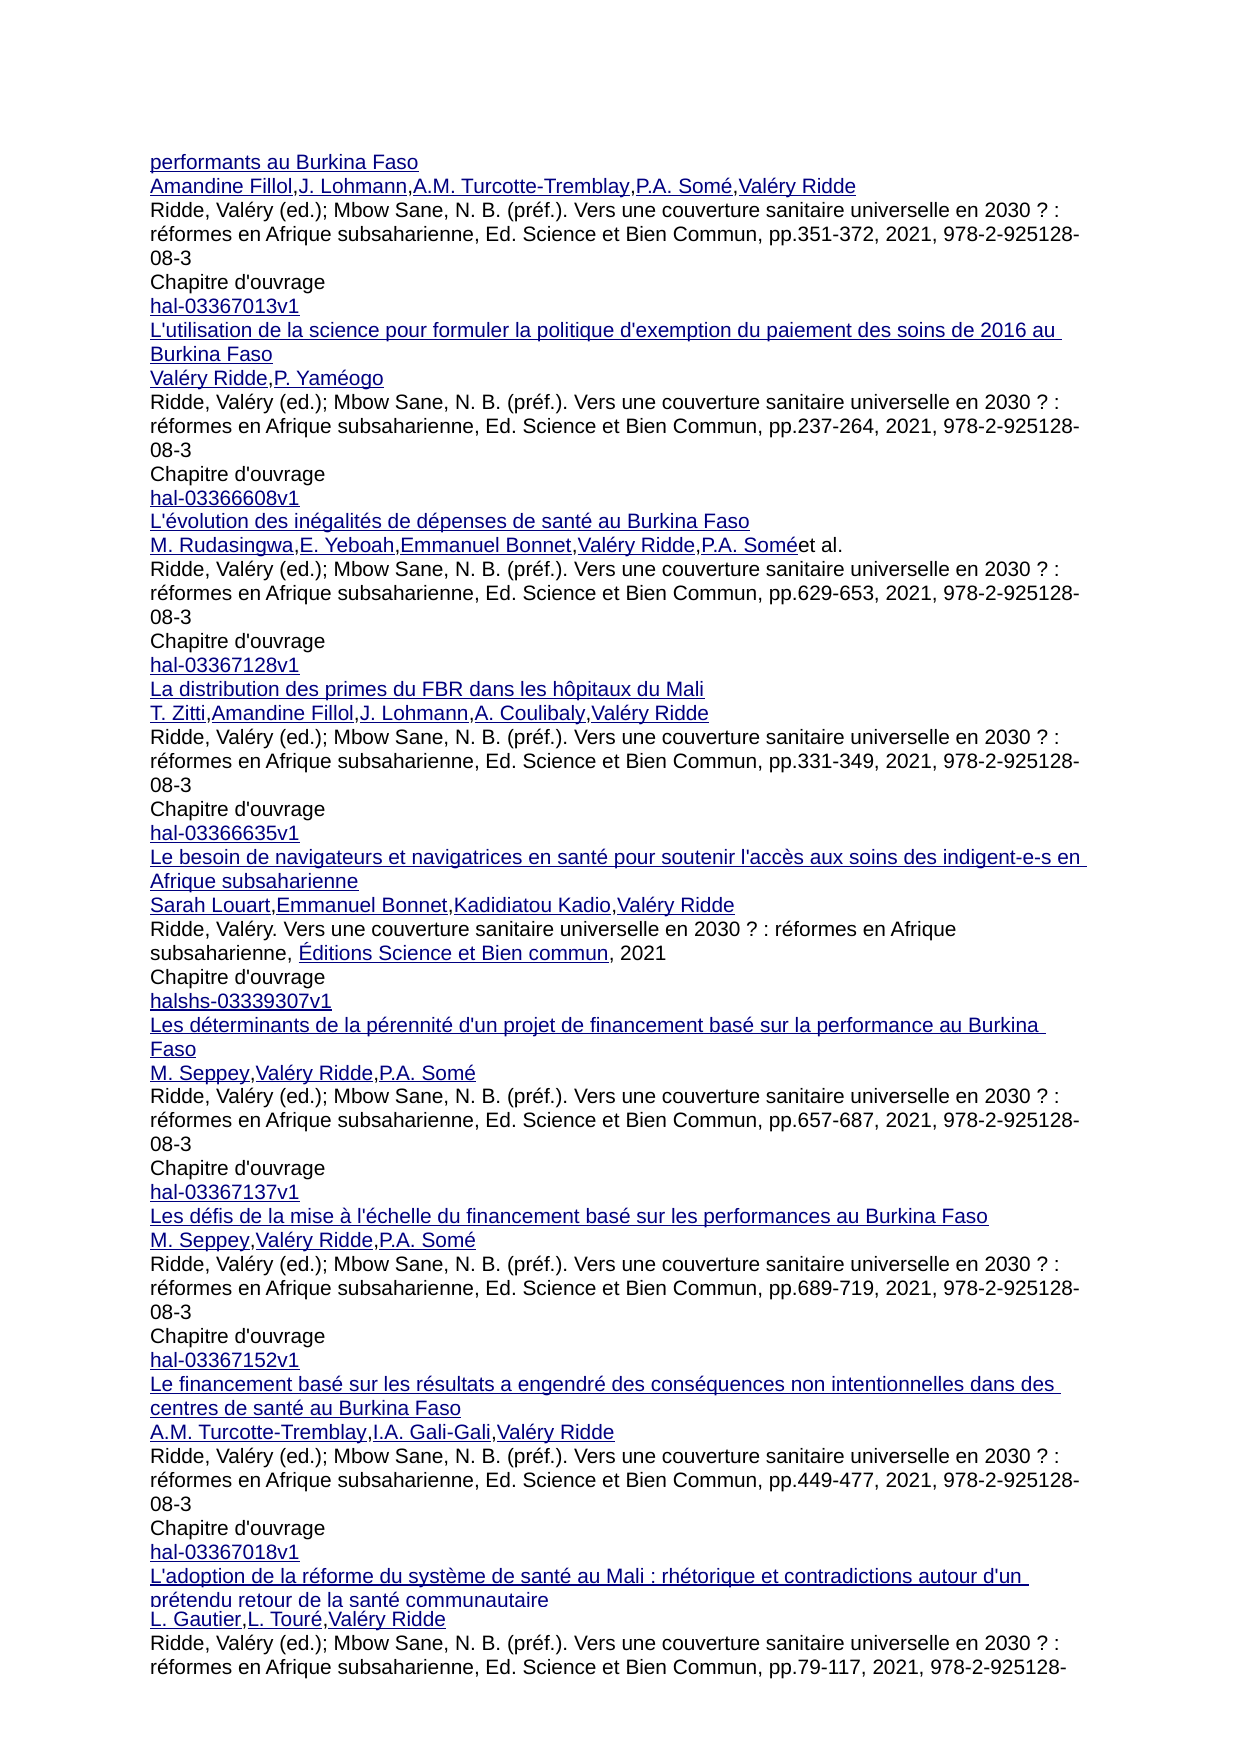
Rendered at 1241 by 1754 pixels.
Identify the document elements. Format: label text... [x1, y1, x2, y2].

table_cell Le financement basé sur les résultats a engendré des conséquences non intentionnelles dans des centres de santé au Burkina Faso A.M. Turcotte-Tremblay,I.A. Gali-Gali,Valéry Ridde Ridde, Valéry (ed.); Mbow Sane, N. B. (préf.). Vers une couverture sanitaire universelle en 2030 ? : réformes en Afrique subsaharienne, Ed. Science et Bien Commun, pp.449-477, 2021, 978-2-925128-08-3 Chapitre d'ouvrage hal-03367018v1 [150, 1372, 1090, 1563]
table_cell L'adoption de la réforme du système de santé au Mali : rhétorique et contradictions autour d'un prétendu retour de la santé communautaire L. Gautier,L. Touré,Valéry Ridde Ridde, Valéry (ed.); Mbow Sane, N. B. (préf.). Vers une couverture sanitaire universelle en 2030 ? : réformes en Afrique subsaharienne, Ed. Science et Bien Commun, pp.79-117, 2021, 978-2-925128- [150, 1564, 1090, 1679]
table_cell Les défis de la mise à l'échelle du financement basé sur les performances au Burkina Faso M. Seppey,Valéry Ridde,P.A. Somé Ridde, Valéry (ed.); Mbow Sane, N. B. (préf.). Vers une couverture sanitaire universelle en 2030 ? : réformes en Afrique subsaharienne, Ed. Science et Bien Commun, pp.689-719, 2021, 978-2-925128-08-3 Chapitre d'ouvrage hal-03367152v1 [150, 1204, 1090, 1372]
table_cell L'évolution des inégalités de dépenses de santé au Burkina Faso M. Rudasingwa,E. Yeboah,Emmanuel Bonnet,Valéry Ridde,P.A. Soméet al. Ridde, Valéry (ed.); Mbow Sane, N. B. (préf.). Vers une couverture sanitaire universelle en 2030 ? : réformes en Afrique subsaharienne, Ed. Science et Bien Commun, pp.629-653, 2021, 978-2-925128-08-3 Chapitre d'ouvrage hal-03367128v1 [150, 509, 1090, 677]
table_cell La distribution des primes du FBR dans les hôpitaux du Mali T. Zitti,Amandine Fillol,J. Lohmann,A. Coulibaly,Valéry Ridde Ridde, Valéry (ed.); Mbow Sane, N. B. (préf.). Vers une couverture sanitaire universelle en 2030 ? : réformes en Afrique subsaharienne, Ed. Science et Bien Commun, pp.331-349, 2021, 978-2-925128-08-3 Chapitre d'ouvrage hal-03366635v1 [150, 677, 1090, 845]
table_cell L'utilisation de la science pour formuler la politique d'exemption du paiement des soins de 2016 au Burkina Faso Valéry Ridde,P. Yaméogo Ridde, Valéry (ed.); Mbow Sane, N. B. (préf.). Vers une couverture sanitaire universelle en 2030 ? : réformes en Afrique subsaharienne, Ed. Science et Bien Commun, pp.237-264, 2021, 978-2-925128-08-3 Chapitre d'ouvrage hal-03366608v1 [150, 318, 1090, 509]
table_cell Le besoin de navigateurs et navigatrices en santé pour soutenir l'accès aux soins des indigent-e-s en Afrique subsaharienne Sarah Louart,Emmanuel Bonnet,Kadidiatou Kadio,Valéry Ridde Ridde, Valéry. Vers une couverture sanitaire universelle en 2030 ? : réformes en Afrique subsaharienne, Éditions Science et Bien commun, 2021 Chapitre d'ouvrage halshs-03339307v1 [150, 845, 1090, 1012]
table_cell Le financement basé sur la performance et la motivation des agents-e-s de santé pour les plus performants au Burkina Faso Amandine Fillol,J. Lohmann,A.M. Turcotte-Tremblay,P.A. Somé,Valéry Ridde Ridde, Valéry (ed.); Mbow Sane, N. B. (préf.). Vers une couverture sanitaire universelle en 2030 ? : réformes en Afrique subsaharienne, Ed. Science et Bien Commun, pp.351-372, 2021, 978-2-925128-08-3 Chapitre d'ouvrage hal-03367013v1 [150, 150, 1090, 318]
table_cell Les déterminants de la pérennité d'un projet de financement basé sur la performance au Burkina Faso M. Seppey,Valéry Ridde,P.A. Somé Ridde, Valéry (ed.); Mbow Sane, N. B. (préf.). Vers une couverture sanitaire universelle en 2030 ? : réformes en Afrique subsaharienne, Ed. Science et Bien Commun, pp.657-687, 2021, 978-2-925128-08-3 Chapitre d'ouvrage hal-03367137v1 [150, 1013, 1090, 1204]
